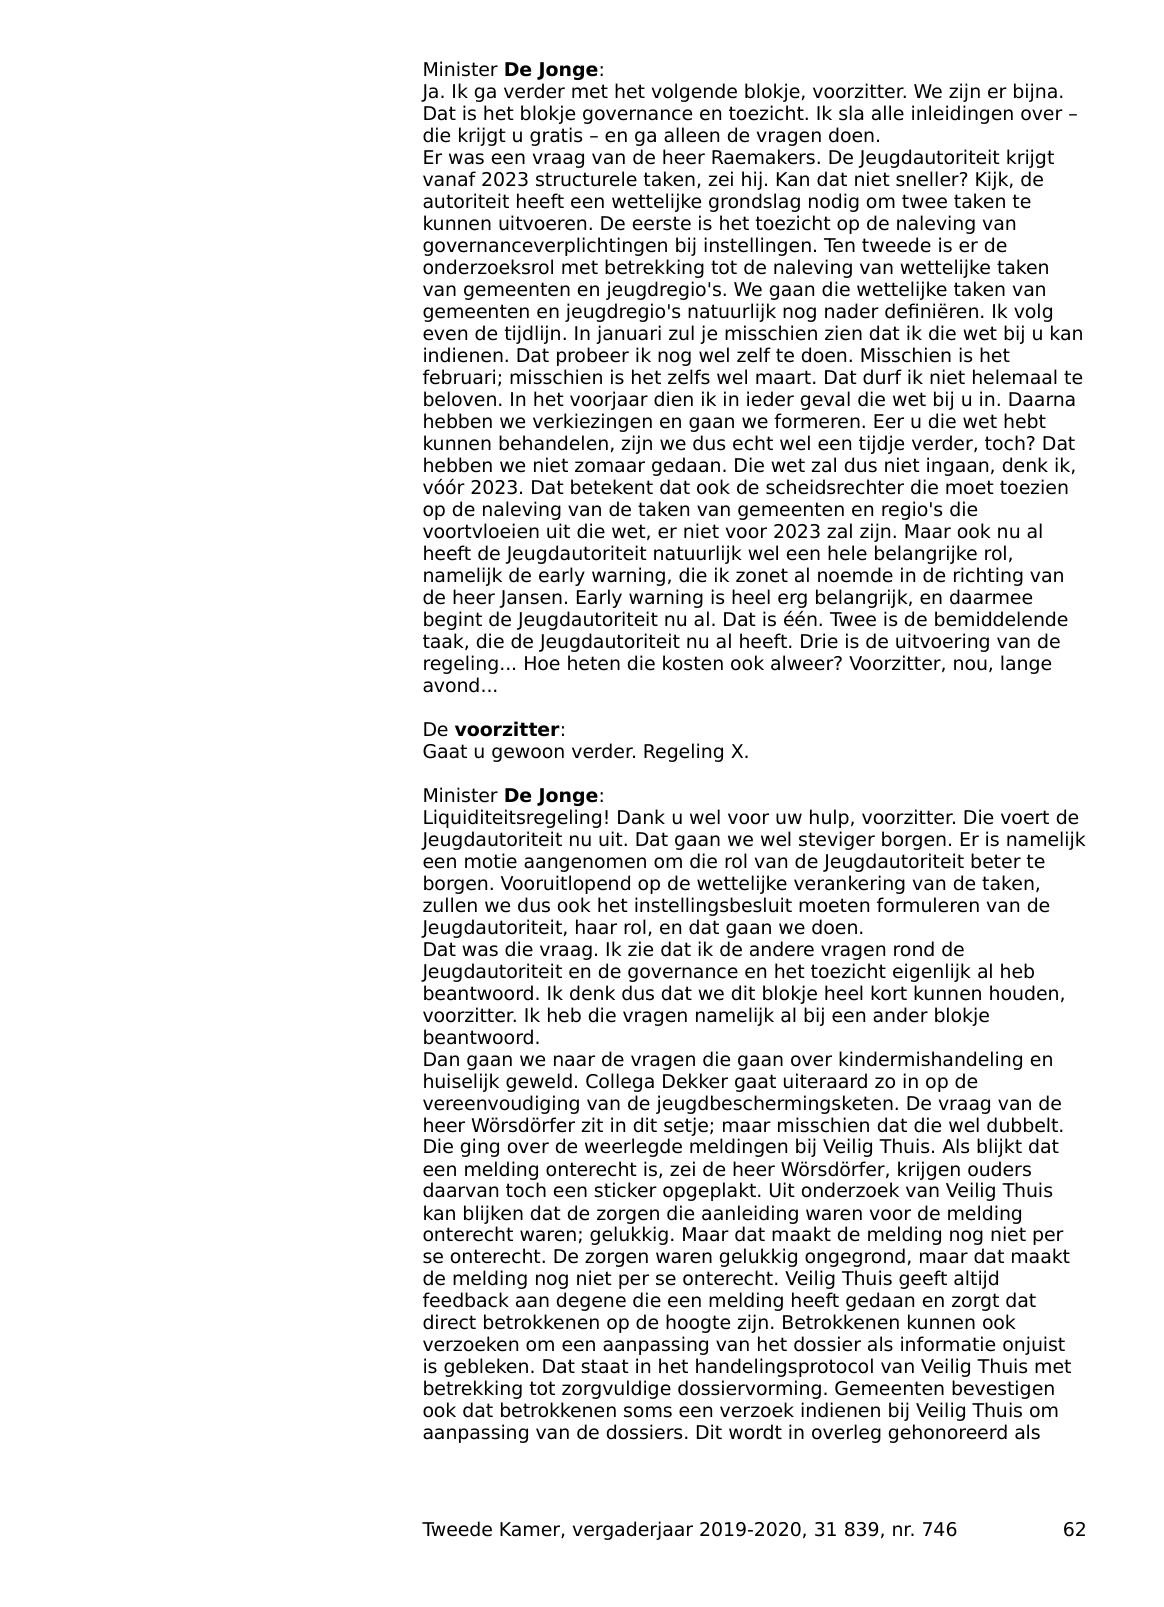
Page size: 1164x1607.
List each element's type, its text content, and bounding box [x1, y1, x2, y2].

text Gaat u gewoon verder. Regeling X. [422, 741, 1087, 763]
text Dat was die vraag. Ik zie dat ik de andere vragen rond de Jeugdautoriteit en de governance en het toezicht eigenlijk al heb beantwoord. Ik denk dus dat we dit blokje heel kort kunnen houden, voorzitter. Ik heb die vragen namelijk al bij een ander blokje beantwoord. [422, 939, 1087, 1048]
text Ja. Ik ga verder met het volgende blokje, voorzitter. We zijn er bijna. Dat is het blokje governance en toezicht. Ik sla alle inleidingen over – die krijgt u gratis – en ga alleen de vragen doen. [422, 81, 1087, 147]
text Minister De Jonge: [422, 59, 1087, 81]
text De voorzitter: [422, 719, 1087, 741]
text Liquiditeitsregeling! Dank u wel voor uw hulp, voorzitter. Die voert de Jeugdautoriteit nu uit. Dat gaan we wel steviger borgen. Er is namelijk een motie aangenomen om die rol van de Jeugdautoriteit beter te borgen. Vooruitlopend op de wettelijke verankering van de taken, zullen we dus ook het instellingsbesluit moeten formuleren van de Jeugdautoriteit, haar rol, en dat gaan we doen. [422, 807, 1087, 939]
text Er was een vraag van de heer Raemakers. De Jeugdautoriteit krijgt vanaf 2023 structurele taken, zei hij. Kan dat niet sneller? Kijk, de autoriteit heeft een wettelijke grondslag nodig om twee taken te kunnen uitvoeren. De eerste is het toezicht op de naleving van governanceverplichtingen bij instellingen. Ten tweede is er de onderzoeksrol met betrekking tot de naleving van wettelijke taken van gemeenten en jeugdregio's. We gaan die wettelijke taken van gemeenten en jeugdregio's natuurlijk nog nader definiëren. Ik volg even de tijdlijn. In januari zul je misschien zien dat ik die wet bij u kan indienen. Dat probeer ik nog wel zelf te doen. Misschien is het februari; misschien is het zelfs wel maart. Dat durf ik niet helemaal te beloven. In het voorjaar dien ik in ieder geval die wet bij u in. Daarna hebben we verkiezingen en gaan we formeren. Eer u die wet hebt kunnen behandelen, zijn we dus echt wel een tijdje verder, toch? Dat hebben we niet zomaar gedaan. Die wet zal dus niet ingaan, denk ik, vóór 2023. Dat betekent dat ook de scheidsrechter die moet toezien op de naleving van de taken van gemeenten en regio's die voortvloeien uit die wet, er niet voor 2023 zal zijn. Maar ook nu al heeft de Jeugdautoriteit natuurlijk wel een hele belangrijke rol, namelijk de early warning, die ik zonet al noemde in de richting van de heer Jansen. Early warning is heel erg belangrijk, en daarmee begint de Jeugdautoriteit nu al. Dat is één. Twee is de bemiddelende taak, die de Jeugdautoriteit nu al heeft. Drie is de uitvoering van de regeling... Hoe heten die kosten ook alweer? Voorzitter, nou, lange avond... [422, 147, 1087, 696]
text Dan gaan we naar de vragen die gaan over kindermishandeling en huiselijk geweld. Collega Dekker gaat uiteraard zo in op de vereenvoudiging van de jeugdbeschermingsketen. De vraag van de heer Wörsdörfer zit in dit setje; maar misschien dat die wel dubbelt. Die ging over de weerlegde meldingen bij Veilig Thuis. Als blijkt dat een melding onterecht is, zei de heer Wörsdörfer, krijgen ouders daarvan toch een sticker opgeplakt. Uit onderzoek van Veilig Thuis kan blijken dat de zorgen die aanleiding waren voor de melding onterecht waren; gelukkig. Maar dat maakt de melding nog niet per se onterecht. De zorgen waren gelukkig ongegrond, maar dat maakt de melding nog niet per se onterecht. Veilig Thuis geeft altijd feedback aan degene die een melding heeft gedaan en zorgt dat direct betrokkenen op de hoogte zijn. Betrokkenen kunnen ook verzoeken om een aanpassing van het dossier als informatie onjuist is gebleken. Dat staat in het handelingsprotocol van Veilig Thuis met betrekking tot zorgvuldige dossiervorming. Gemeenten bevestigen ook dat betrokkenen soms een verzoek indienen bij Veilig Thuis om aanpassing van de dossiers. Dit wordt in overleg gehonoreerd als [422, 1048, 1087, 1444]
text Minister De Jonge: [422, 785, 1087, 807]
